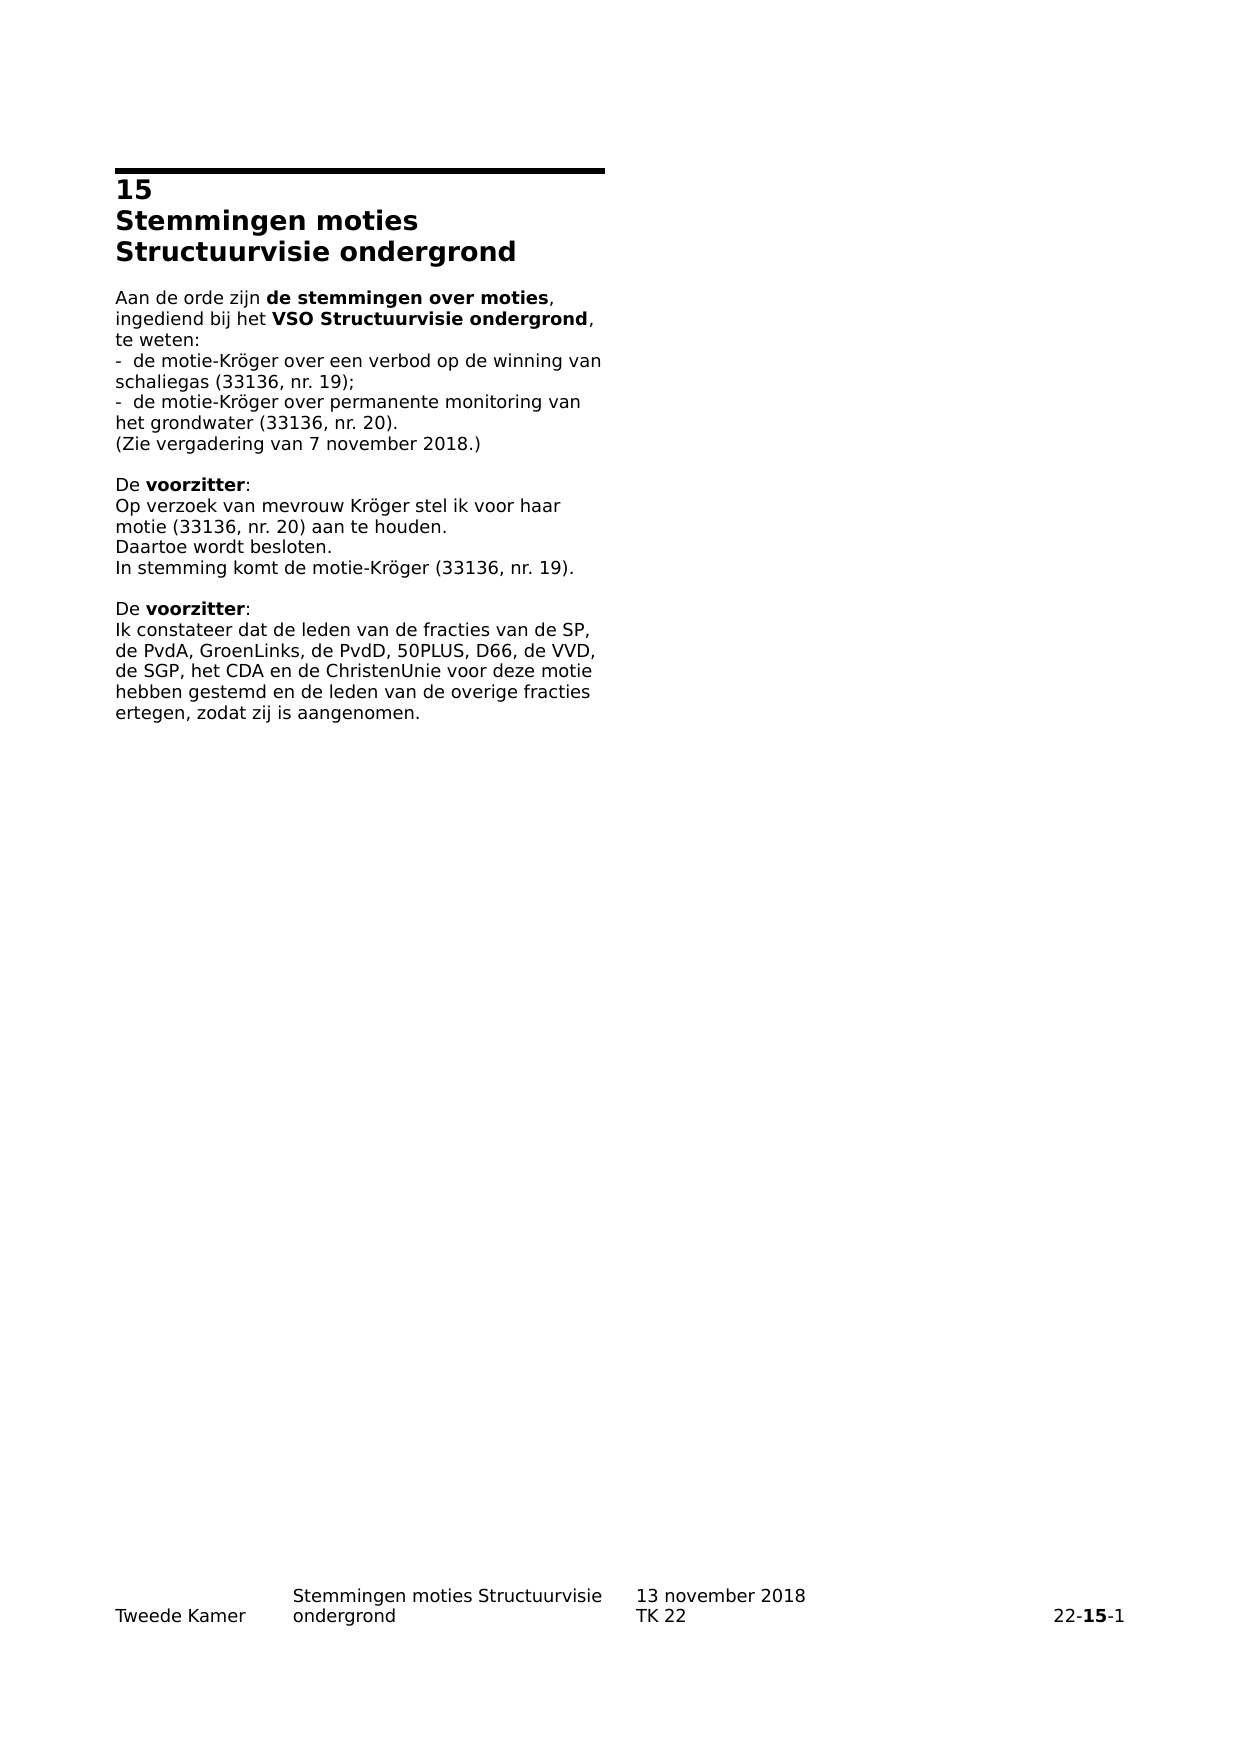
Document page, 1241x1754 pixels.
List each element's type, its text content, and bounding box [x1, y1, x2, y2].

title 15 Stemmingen moties Structuurvisie ondergrond [115, 174, 605, 268]
text te weten: [115, 330, 605, 351]
text De voorzitter: [115, 599, 605, 619]
list de motie-Kröger over permanente monitoring van het grondwater (33136, nr. 20). [115, 392, 605, 434]
text In stemming komt de motie-Kröger (33136, nr. 19). [115, 558, 605, 579]
text Daartoe wordt besloten. [115, 537, 605, 558]
text Aan de orde zijn de stemmingen over moties, ingediend bij het VSO Structuurvisie ondergrond, [115, 288, 605, 330]
text (Zie vergadering van 7 november 2018.) [115, 434, 605, 455]
list de motie-Kröger over een verbod op de winning van schaliegas (33136, nr. 19); [115, 351, 605, 392]
text De voorzitter: [115, 475, 605, 496]
text Op verzoek van mevrouw Kröger stel ik voor haar motie (33136, nr. 20) aan te houden. [115, 496, 605, 537]
text Ik constateer dat de leden van de fracties van de SP, de PvdA, GroenLinks, de PvdD, 50PLUS, D66, de VVD, de SGP, het CDA en de ChristenUnie voor deze motie hebben gestemd en de leden van de overige fracties ertegen, zodat zij is aangenomen. [115, 619, 605, 724]
